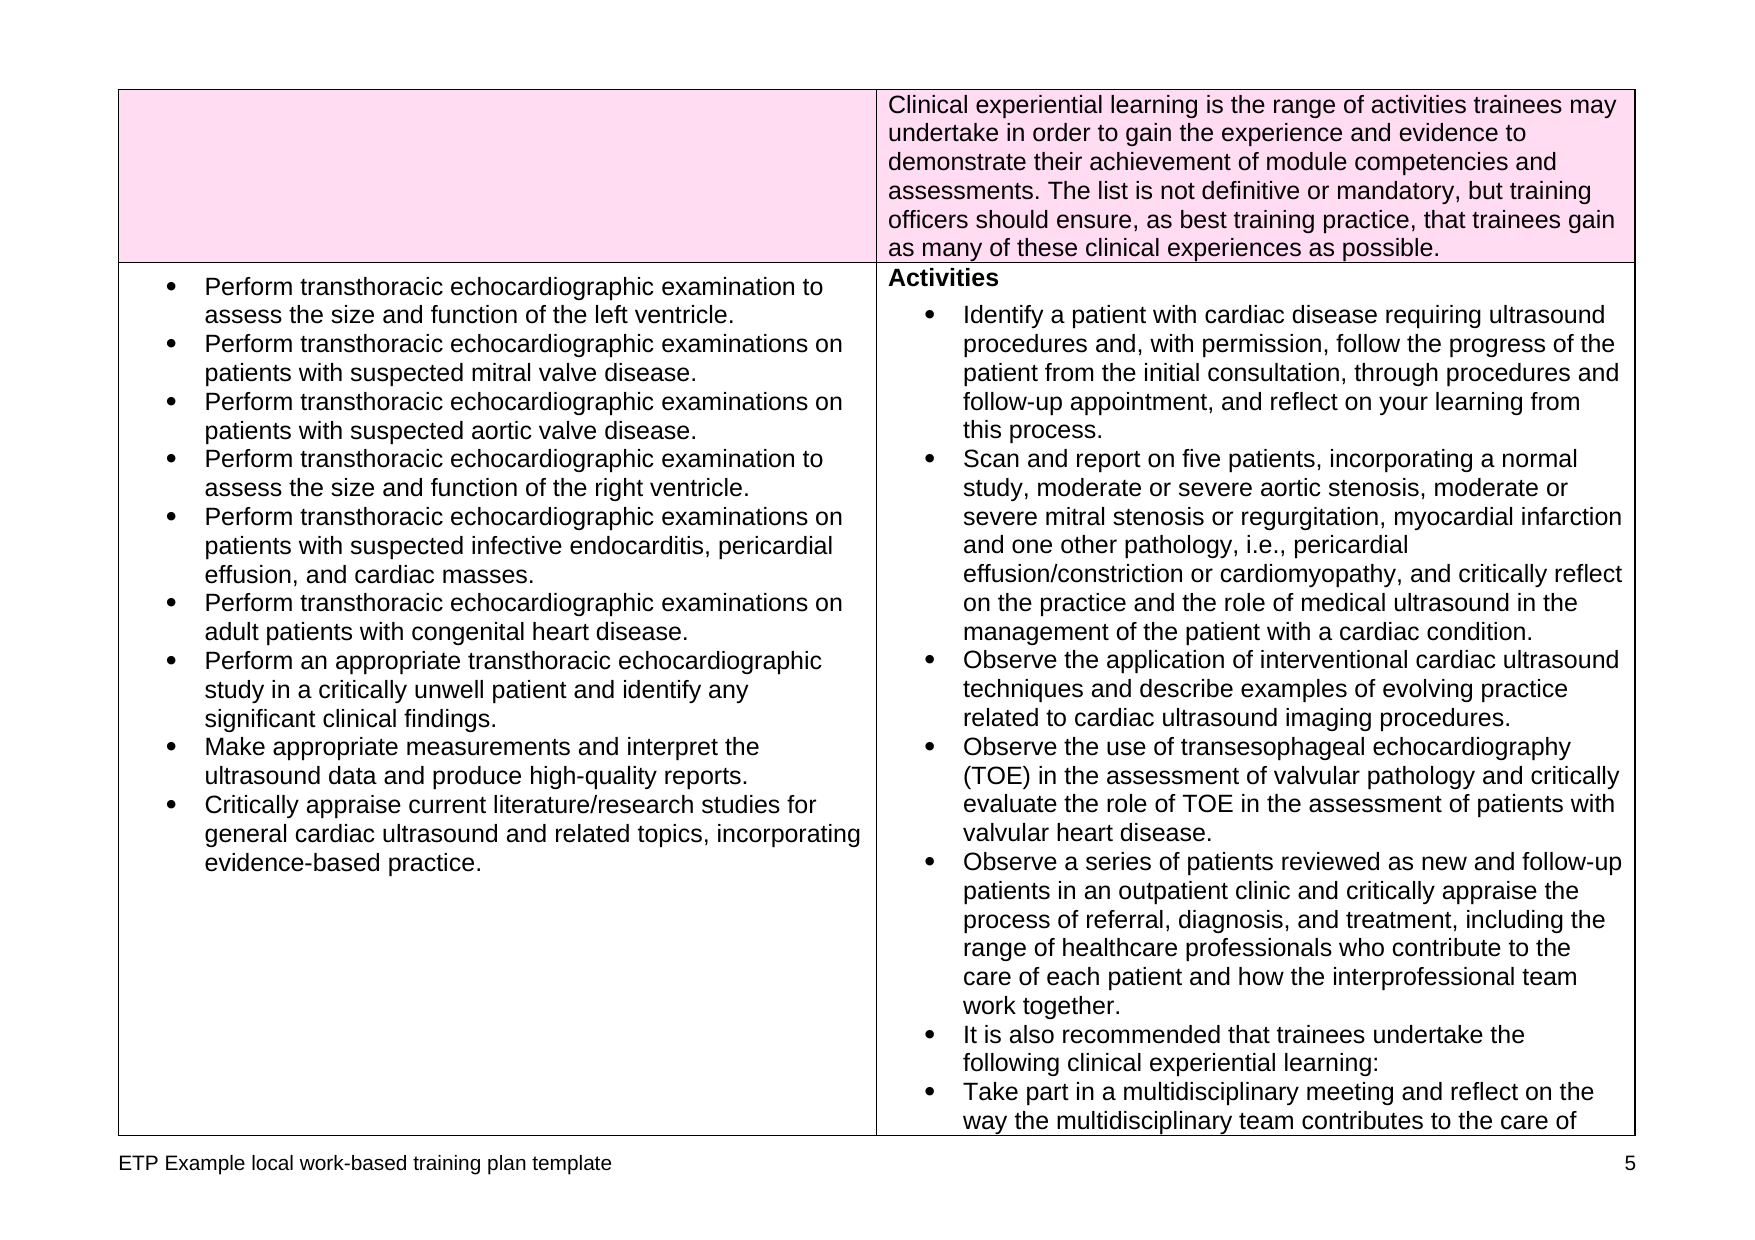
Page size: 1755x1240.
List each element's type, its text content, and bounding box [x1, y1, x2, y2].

table_header Clinical experiential learning is the range of activities trainees may undertake in order to gain the experience and evidence to demonstrate their achievement of module competencies and assessments. The list is not definitive or mandatory, but training officers should ensure, as best training practice, that trainees gain as many of these clinical experiences as possible. [877, 90, 1634, 262]
table_header [119, 90, 876, 262]
table_cell Perform transthoracic echocardiographic examination to assess the size and function of the left ventricle. Perform transthoracic echocardiographic examinations on patients with suspected mitral valve disease. Perform transthoracic echocardiographic examinations on patients with suspected aortic valve disease. Perform transthoracic echocardiographic examination to assess the size and function of the right ventricle. Perform transthoracic echocardiographic examinations on patients with suspected infective endocarditis, pericardial effusion, and cardiac masses. Perform transthoracic echocardiographic examinations on adult patients with congenital heart disease. Perform an appropriate transthoracic echocardiographic study in a critically unwell patient and identify any significant clinical findings. Make appropriate measurements and interpret the ultrasound data and produce high-quality reports. Critically appraise current literature/research studies for general cardiac ultrasound and related topics, incorporating evidence-based practice. [119, 263, 876, 1135]
table_cell Activities Identify a patient with cardiac disease requiring ultrasound procedures and, with permission, follow the progress of the patient from the initial consultation, through procedures and follow-up appointment, and reflect on your learning from this process. Scan and report on five patients, incorporating a normal study, moderate or severe aortic stenosis, moderate or severe mitral stenosis or regurgitation, myocardial infarction and one other pathology, i.e., pericardial effusion/constriction or cardiomyopathy, and critically reflect on the practice and the role of medical ultrasound in the management of the patient with a cardiac condition. Observe the application of interventional cardiac ultrasound techniques and describe examples of evolving practice related to cardiac ultrasound imaging procedures. Observe the use of transesophageal echocardiography (TOE) in the assessment of valvular pathology and critically evaluate the role of TOE in the assessment of patients with valvular heart disease. Observe a series of patients reviewed as new and follow-up patients in an outpatient clinic and critically appraise the process of referral, diagnosis, and treatment, including the range of healthcare professionals who contribute to the care of each patient and how the interprofessional team work together. It is also recommended that trainees undertake the following clinical experiential learning: Take part in a multidisciplinary meeting and reflect on the way the multidisciplinary team contributes to the care of patients with cardiac disease where ultrasound diagnosis and follow-up is important. Observe the surgical treatment of patients with valvular heart disease and discuss how this experience will shape your professional practice. Observe the echocardiographic assessment of Paediatric heart disease and reflect on the differences between scanning children and adults. Identify valvular lesions by auscultation of the anterior chest wall. [877, 263, 1634, 1135]
